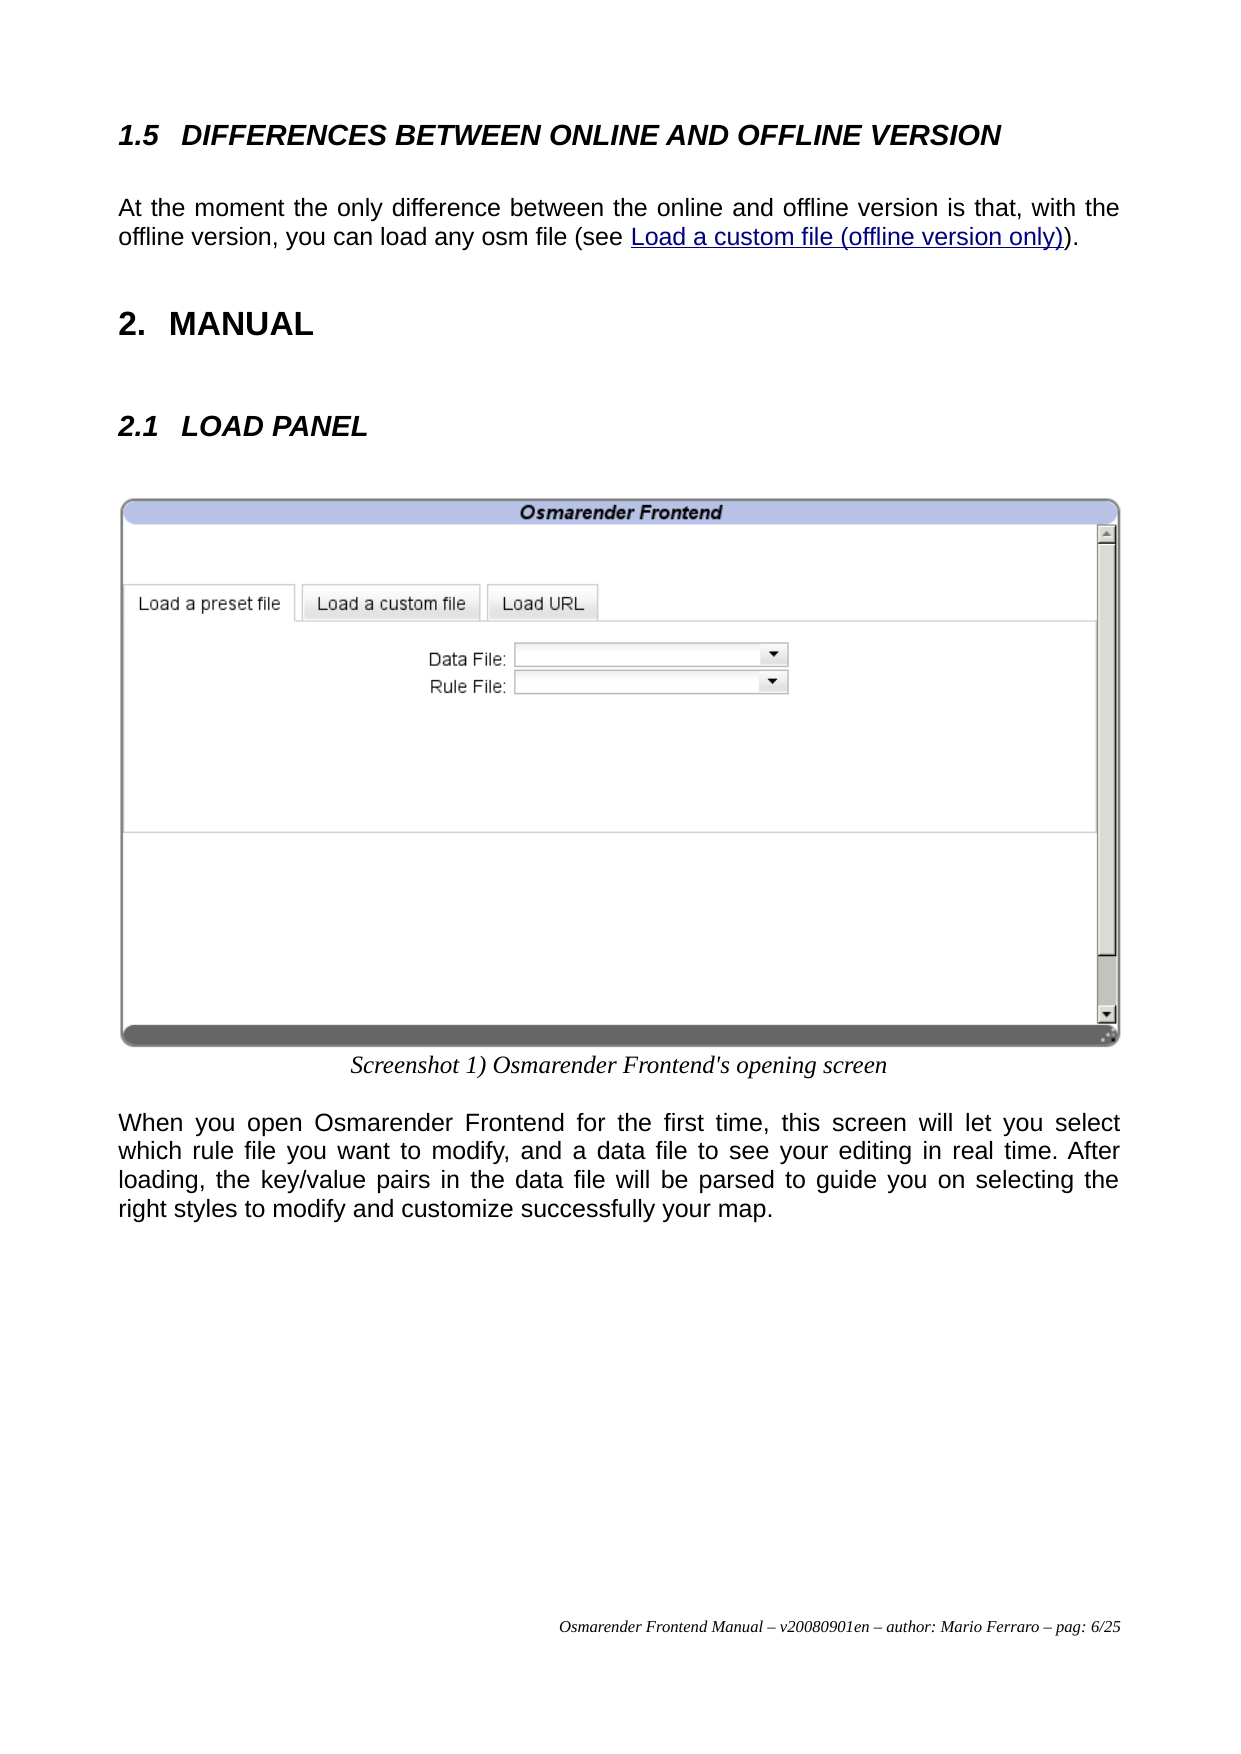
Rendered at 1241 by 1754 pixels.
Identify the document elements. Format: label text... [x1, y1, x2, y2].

text At the moment the only difference between the online and offline version is that, with the offline version, you can load any osm file (see Load a custom file (offline version only)). [118, 193, 1122, 250]
subtitle LOAD PANEL [118, 409, 1122, 443]
subtitle MANUAL [118, 304, 1122, 343]
text Screenshot 1) Osmarender Frontend's opening screen [118, 1051, 1122, 1079]
subtitle DIFFERENCES BETWEEN ONLINE AND OFFLINE VERSION [118, 118, 1122, 152]
picture [118, 496, 1123, 1051]
text When you open Osmarender Frontend for the first time, this screen will let you select which rule file you want to modify, and a data file to see your editing in real time. After loading, the key/value pairs in the data file will be parsed to guide you on selecting the right styles to modify and customize successfully your map. [118, 1108, 1122, 1223]
